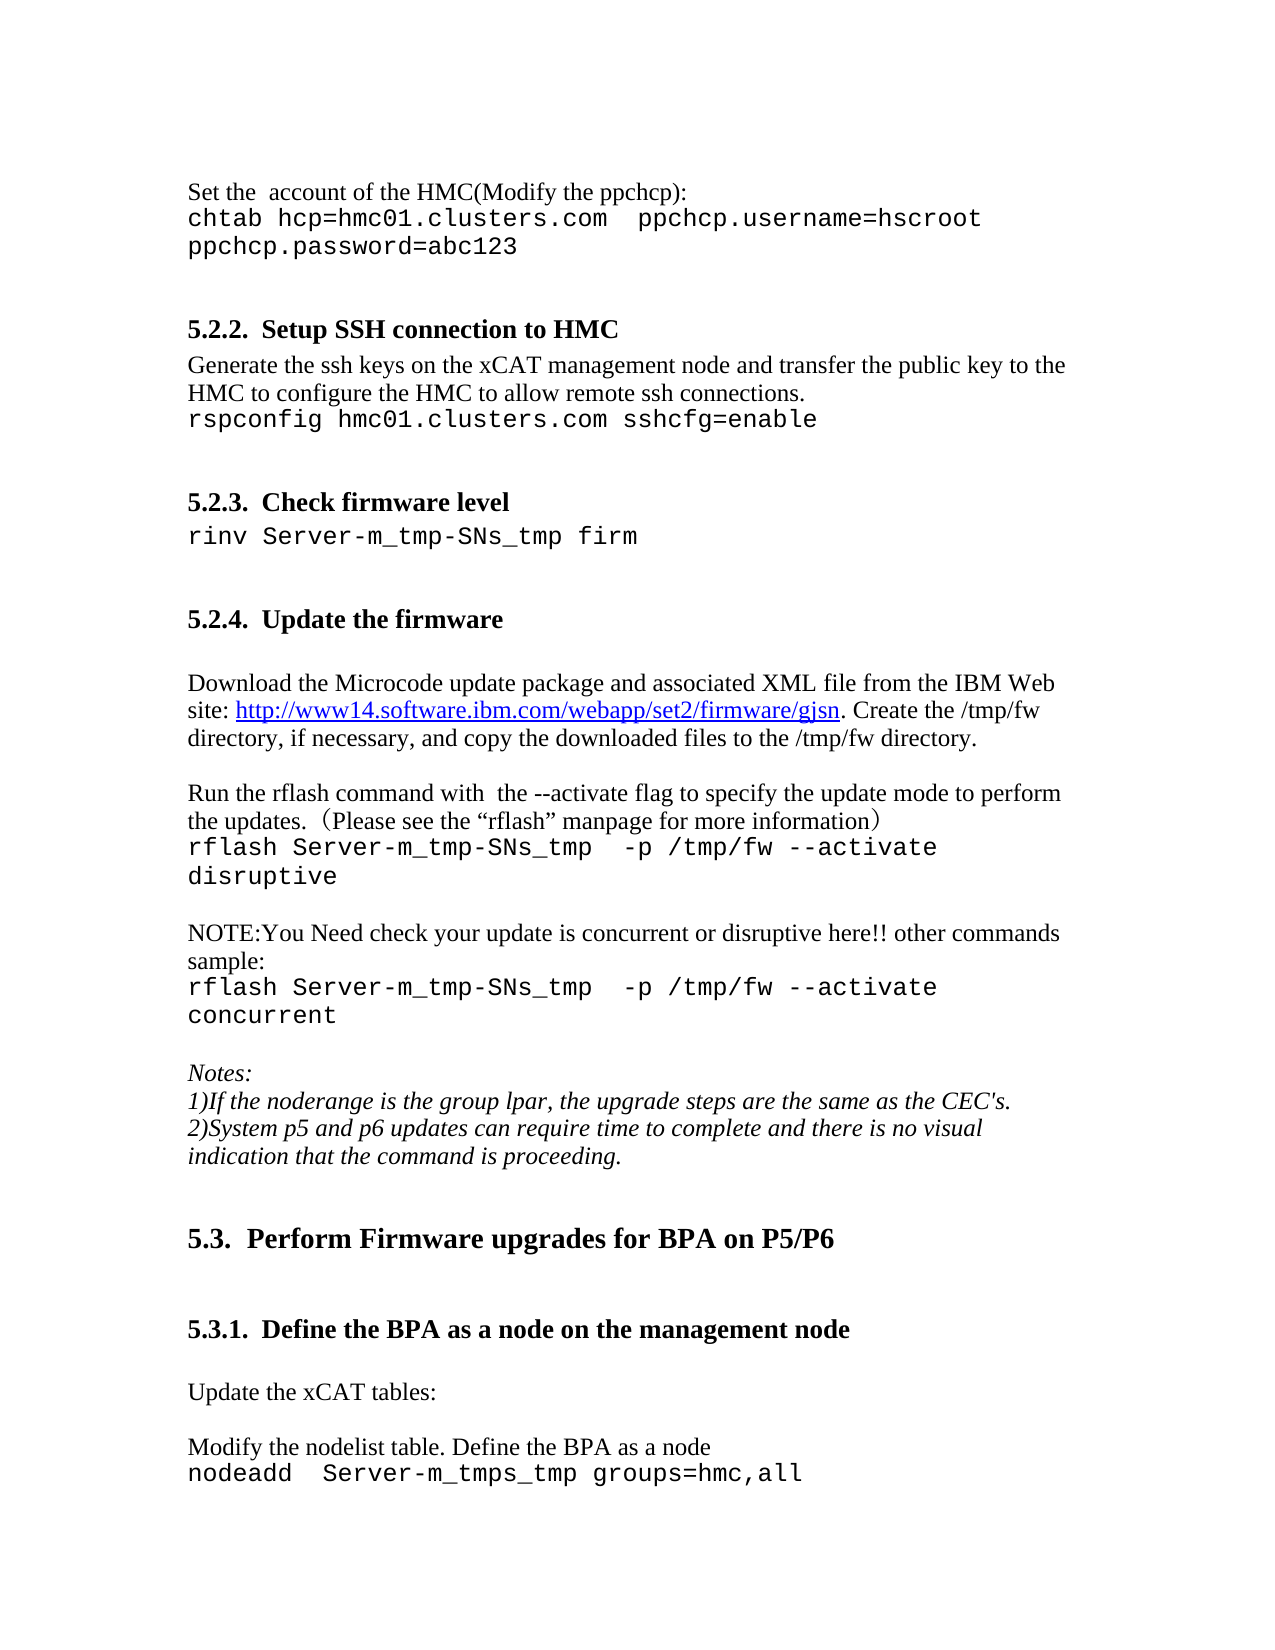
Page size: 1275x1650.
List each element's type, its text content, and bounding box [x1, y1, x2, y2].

text Update the xCAT tables: [187, 1378, 1087, 1406]
subtitle Check firmware level [187, 487, 1087, 517]
subtitle Perform Firmware upgrades for BPA on P5/P6 [187, 1223, 1087, 1255]
text NOTE:You Need check your update is concurrent or disruptive here!! other commands sample: [187, 919, 1087, 975]
subtitle Setup SSH connection to HMC [187, 315, 1087, 345]
text 2)System p5 and p6 updates can require time to complete and there is no visual indication that the command is proceeding. [187, 1114, 1087, 1170]
text nodeadd Server-m_tmps_tmp groups=hmc,all [187, 1461, 1087, 1489]
text Generate the ssh keys on the xCAT management node and transfer the public key to the HMC to configure the HMC to allow remote ssh connections. [187, 351, 1087, 406]
text Run the rflash command with the --activate flag to specify the update mode to perform the updates.（Please see the “rflash” manpage for more information） [187, 779, 1087, 835]
text rflash Server-m_tmp-SNs_tmp -p /tmp/fw --activate disruptive [187, 835, 1087, 892]
text Modify the nodelist table. Define the BPA as a node [187, 1433, 1087, 1461]
text Set the account of the HMC(Modify the ppchcp): [187, 178, 1087, 205]
text rflash Server-m_tmp-SNs_tmp -p /tmp/fw --activate concurrent [187, 975, 1087, 1031]
text 1)If the noderange is the group lpar, the upgrade steps are the same as the CEC's. [187, 1087, 1087, 1114]
text Notes: [187, 1059, 1087, 1087]
text rspconfig hmc01.clusters.com sshcfg=enable [187, 406, 1087, 435]
subtitle Define the BPA as a node on the management node [187, 1314, 1087, 1344]
subtitle Update the firmware [187, 605, 1087, 635]
text Download the Microcode update package and associated XML file from the IBM Web site: http://www14.software.ibm.com/webapp/set2/firmware/gjsn. Create the /tmp/fw directory, if necessary, and copy the downloaded files to the /tmp/fw directory. [187, 669, 1087, 752]
text chtab hcp=hmc01.clusters.com ppchcp.username=hscroot ppchcp.password=abc123 [187, 205, 1087, 262]
text rinv Server-m_tmp-SNs_tmp firm [187, 524, 1087, 552]
